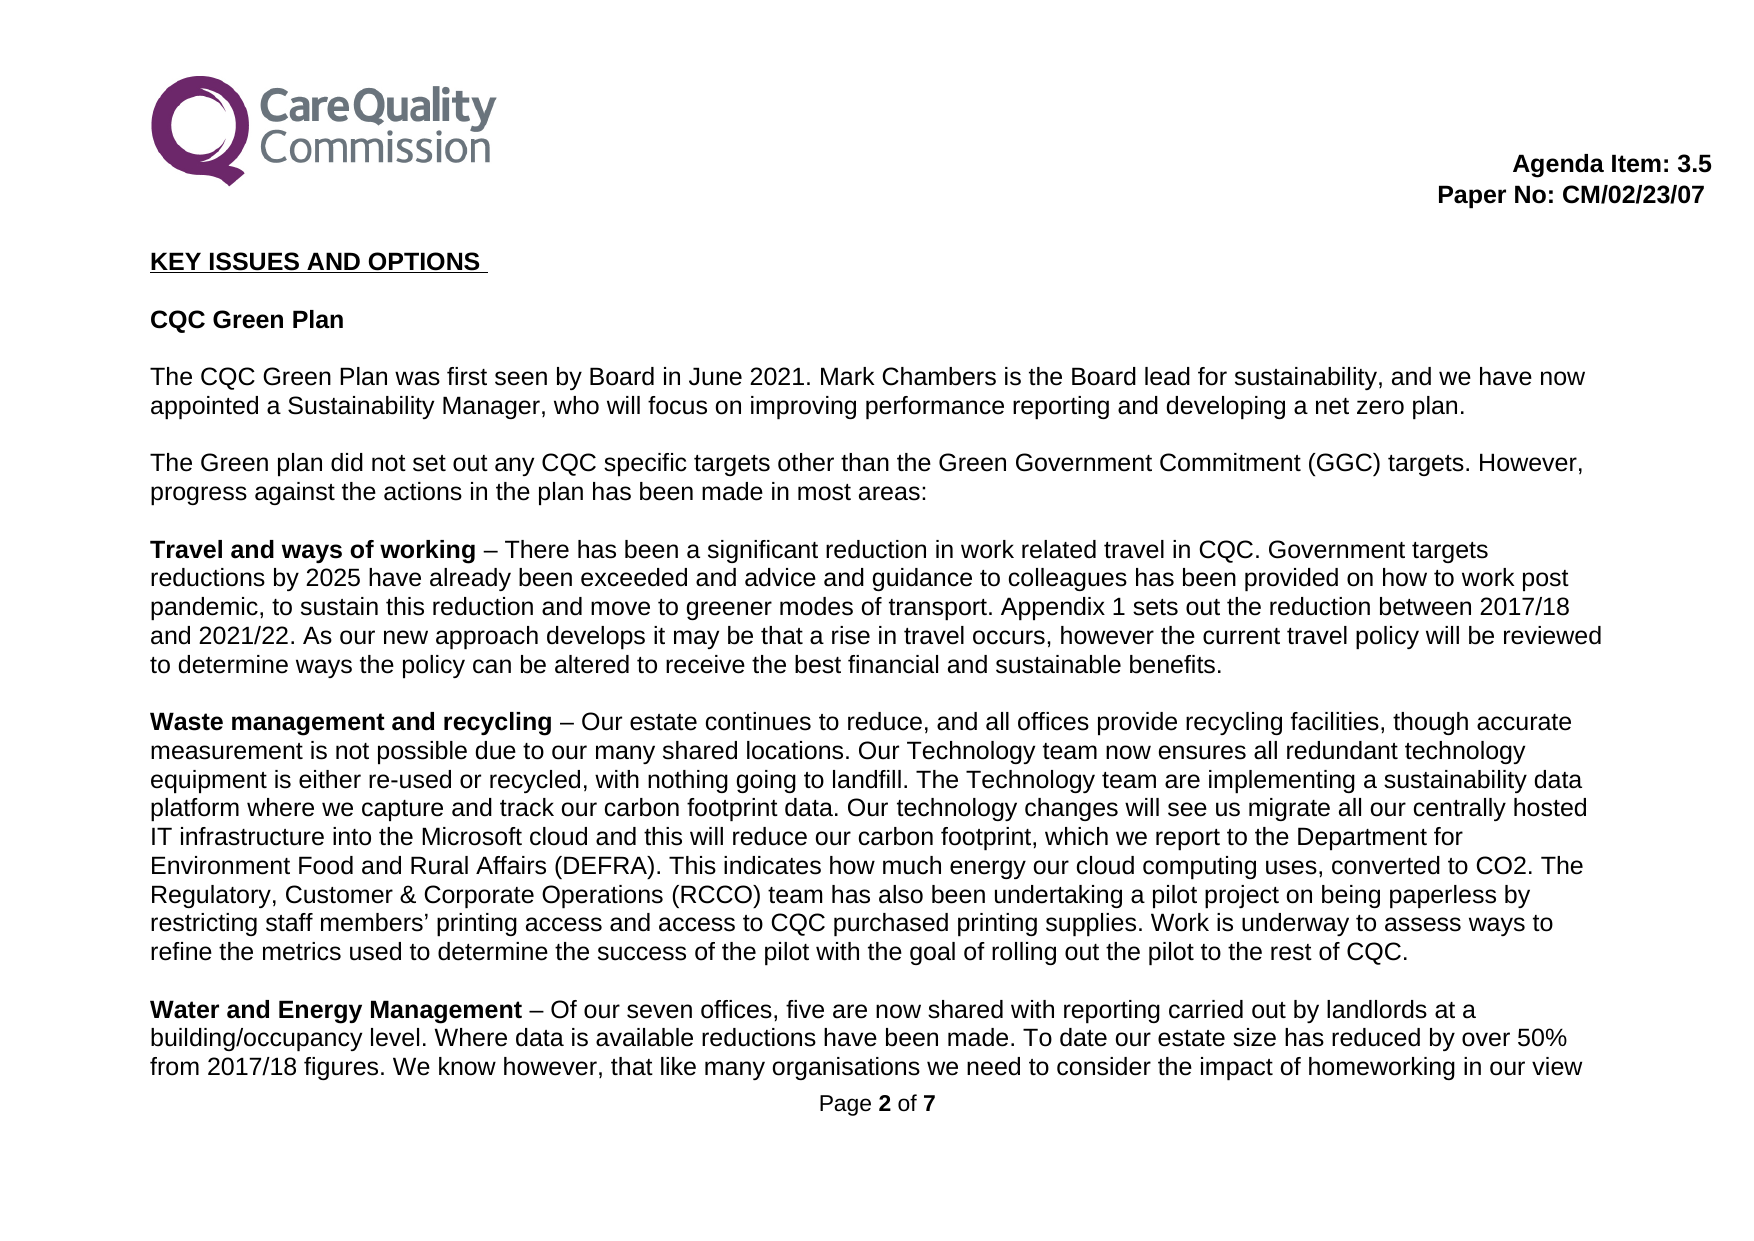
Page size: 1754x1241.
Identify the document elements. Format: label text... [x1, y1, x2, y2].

text Water and Energy Management – Of our seven offices, five are now shared with reporting carried out by landlords at a building/occupancy level. Where data is available reductions have been made. To date our estate size has reduced by over 50% from 2017/18 figures. We know however, that like many organisations we need to consider the impact of homeworking in our view [150, 994, 1604, 1081]
text Waste management and recycling – Our estate continues to reduce, and all offices provide recycling facilities, though accurate measurement is not possible due to our many shared locations. Our Technology team now ensures all redundant technology equipment is either re-used or recycled, with nothing going to landfill. The Technology team are implementing a sustainability data platform where we capture and track our carbon footprint data. Our technology changes will see us migrate all our centrally hosted IT infrastructure into the Microsoft cloud and this will reduce our carbon footprint, which we report to the Department for Environment Food and Rural Affairs (DEFRA). This indicates how much energy our cloud computing uses, converted to CO2. The Regulatory, Customer & Corporate Operations (RCCO) team has also been undertaking a pilot project on being paperless by restricting staff members’ printing access and access to CQC purchased printing supplies. Work is underway to assess ways to refine the metrics used to determine the success of the pilot with the goal of rolling out the pilot to the rest of CQC. [150, 707, 1604, 966]
text KEY ISSUES AND OPTIONS [150, 247, 1604, 276]
text CQC Green Plan [150, 304, 1604, 333]
text The CQC Green Plan was first seen by Board in June 2021. Mark Chambers is the Board lead for sustainability, and we have now appointed a Sustainability Manager, who will focus on improving performance reporting and developing a net zero plan. [150, 362, 1604, 419]
text Travel and ways of working – There has been a significant reduction in work related travel in CQC. Government targets reductions by 2025 have already been exceeded and advice and guidance to colleagues has been provided on how to work post pandemic, to sustain this reduction and move to greener modes of transport. Appendix 1 sets out the reduction between 2017/18 and 2021/22. As our new approach develops it may be that a rise in travel occurs, however the current travel policy will be reviewed to determine ways the policy can be altered to receive the best financial and sustainable benefits. [150, 534, 1604, 678]
text The Green plan did not set out any CQC specific targets other than the Green Government Commitment (GGC) targets. However, progress against the actions in the plan has been made in most areas: [150, 448, 1604, 506]
